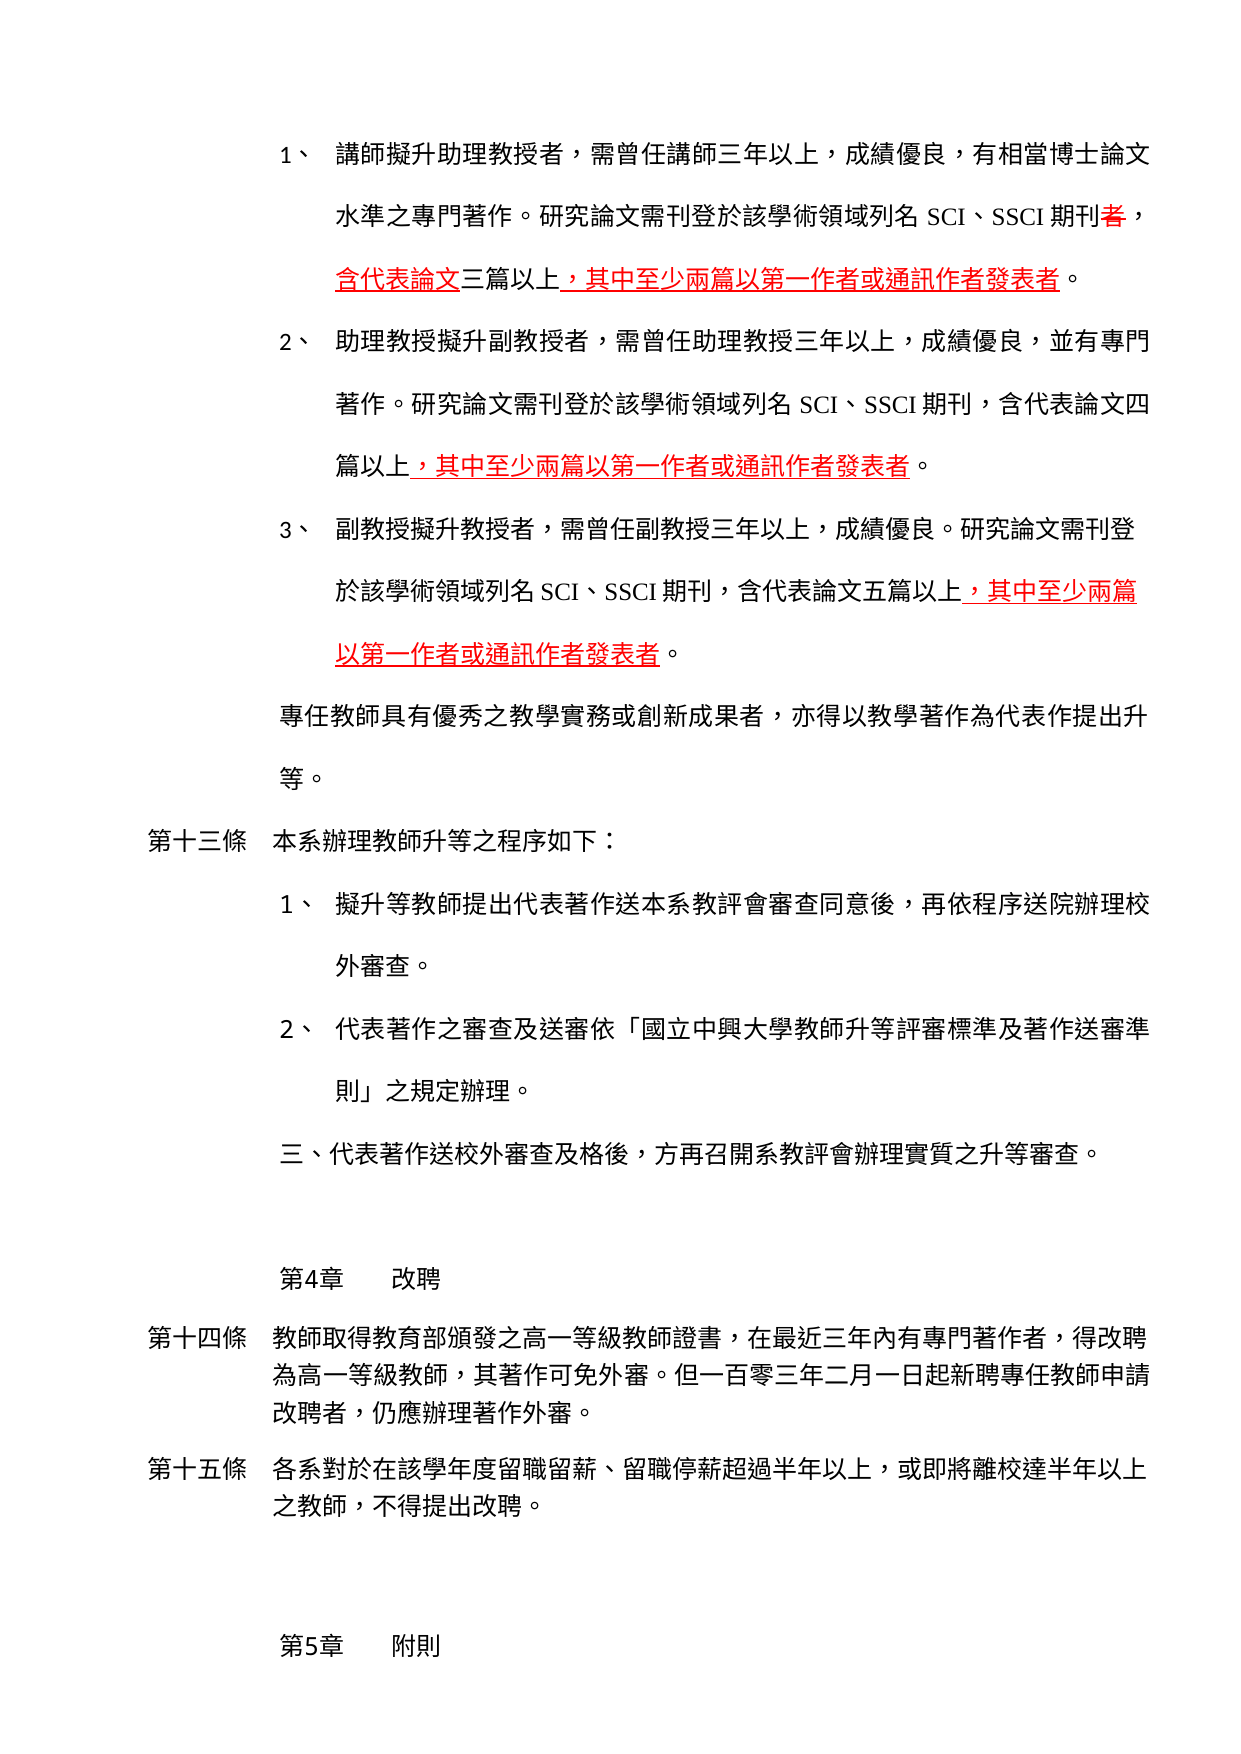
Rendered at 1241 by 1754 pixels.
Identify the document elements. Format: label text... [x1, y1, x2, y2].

text 第十四條 教師取得教育部頒發之高一等級教師證書，在最近三年內有專門著作者，得改聘為高一等級教師，其著作可免外審。但一百零三年二月一日起新聘專任教師申請改聘者，仍應辦理著作外審。 [148, 1317, 1152, 1429]
text 第十五條 各系對於在該學年度留職留薪、留職停薪超過半年以上，或即將離校達半年以上之教師，不得提出改聘。 [148, 1448, 1152, 1523]
list 擬升等教師提出代表著作送本系教評會審查同意後，再依程序送院辦理校外審查。 [279, 861, 1152, 986]
text 三、代表著作送校外審查及格後，方再召開系教評會辦理實質之升等審查。 [279, 1111, 1152, 1173]
list 代表著作之審查及送審依「國立中興大學教師升等評審標準及著作送審準則」之規定辦理。 [279, 986, 1152, 1111]
text 專任教師具有優秀之教學實務或創新成果者，亦得以教學著作為代表作提出升等。 [279, 673, 1152, 798]
list 助理教授擬升副教授者，需曾任助理教授三年以上，成績優良，並有專門著作。研究論文需刊登於該學術領域列名SCI、SSCI期刊，含代表論文四篇以上，其中至少兩篇以第一作者或通訊作者發表者。 [279, 298, 1152, 486]
list 改聘 [241, 1236, 1152, 1298]
list 副教授擬升教授者，需曾任副教授三年以上，成績優良。研究論文需刊登於該學術領域列名SCI、SSCI期刊，含代表論文五篇以上，其中至少兩篇以第一作者或通訊作者發表者。 [279, 486, 1152, 673]
text 第十三條 本系辦理教師升等之程序如下： [148, 798, 1152, 861]
list 附則 [241, 1602, 1152, 1665]
list 講師擬升助理教授者，需曾任講師三年以上，成績優良，有相當博士論文水準之專門著作。研究論文需刊登於該學術領域列名SCI、SSCI期刊者，含代表論文三篇以上，其中至少兩篇以第一作者或通訊作者發表者。 [279, 111, 1152, 298]
